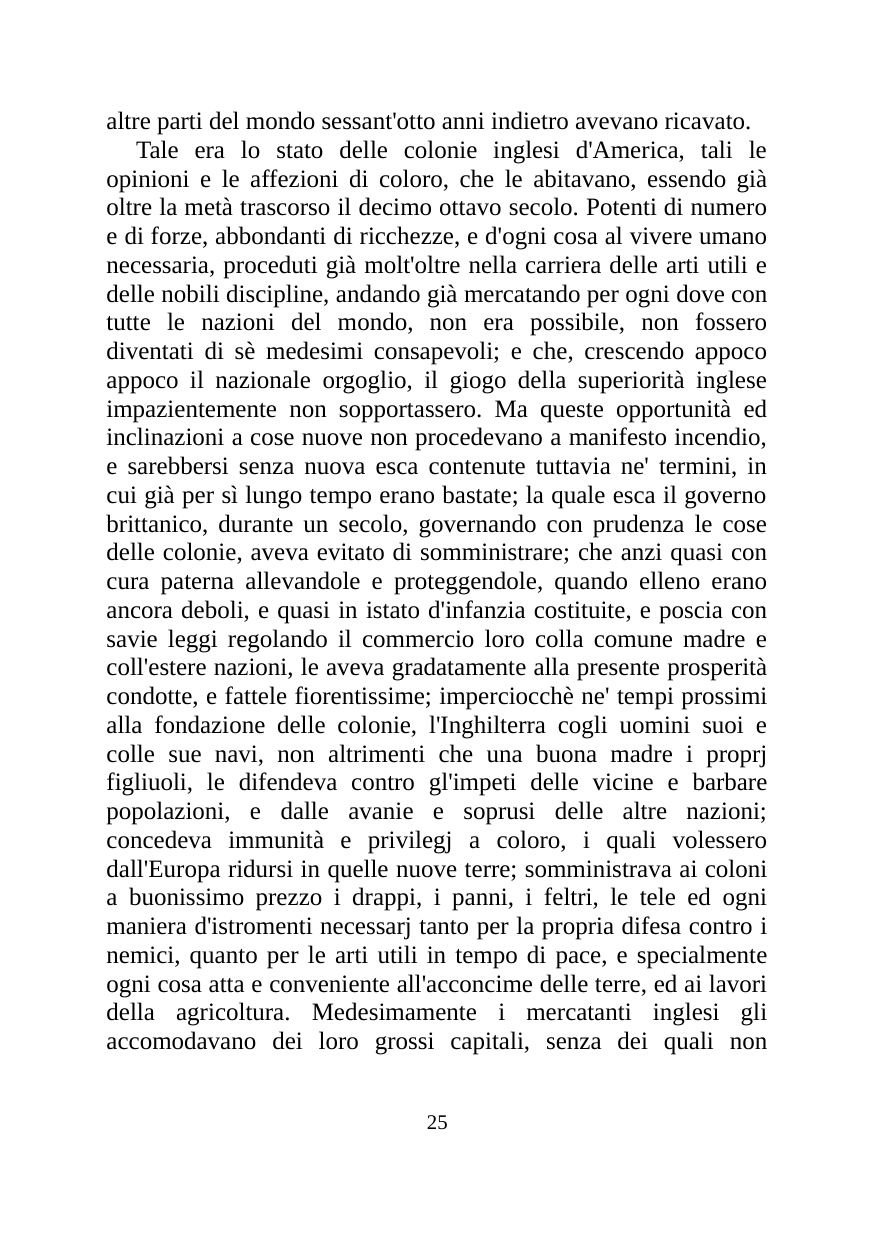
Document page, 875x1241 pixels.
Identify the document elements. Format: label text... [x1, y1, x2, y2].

text altre parti del mondo sessant'otto anni indietro avevano ricavato. [106, 106, 768, 135]
text Tale era lo stato delle colonie inglesi d'America, tali le opinioni e le affezioni di coloro, che le abitavano, essendo già oltre la metà trascorso il decimo ottavo secolo. Potenti di numero e di forze, abbondanti di ricchezze, e d'ogni cosa al vivere umano necessaria, proceduti già molt'oltre nella carriera delle arti utili e delle nobili discipline, andando già mercatando per ogni dove con tutte le nazioni del mondo, non era possibile, non fossero diventati di sè medesimi consapevoli; e che, crescendo appoco appoco il nazionale orgoglio, il giogo della superiorità inglese impazientemente non sopportassero. Ma queste opportunità ed inclinazioni a cose nuove non procedevano a manifesto incendio, e sarebbersi senza nuova esca contenute tuttavia ne' termini, in cui già per sì lungo tempo erano bastate; la quale esca il governo brittanico, durante un secolo, governando con prudenza le cose delle colonie, aveva evitato di somministrare; che anzi quasi con cura paterna allevandole e proteggendole, quando elleno erano ancora deboli, e quasi in istato d'infanzia costituite, e poscia con savie leggi regolando il commercio loro colla comune madre e coll'estere nazioni, le aveva gradatamente alla presente prosperità condotte, e fattele fiorentissime; imperciocchè ne' tempi prossimi alla fondazione delle colonie, l'Inghilterra cogli uomini suoi e colle sue navi, non altrimenti che una buona madre i proprj figliuoli, le difendeva contro gl'impeti delle vicine e barbare popolazioni, e dalle avanie e soprusi delle altre nazioni; concedeva immunità e privilegj a coloro, i quali volessero dall'Europa ridursi in quelle nuove terre; somministrava ai coloni a buonissimo prezzo i drappi, i panni, i feltri, le tele ed ogni maniera d'istromenti necessarj tanto per la propria difesa contro i nemici, quanto per le arti utili in tempo di pace, e specialmente ogni cosa atta e conveniente all'acconcime delle terre, ed ai lavori della agricoltura. Medesimamente i mercatanti inglesi gli accomodavano dei loro grossi capitali, senza dei quali non [106, 135, 768, 1055]
